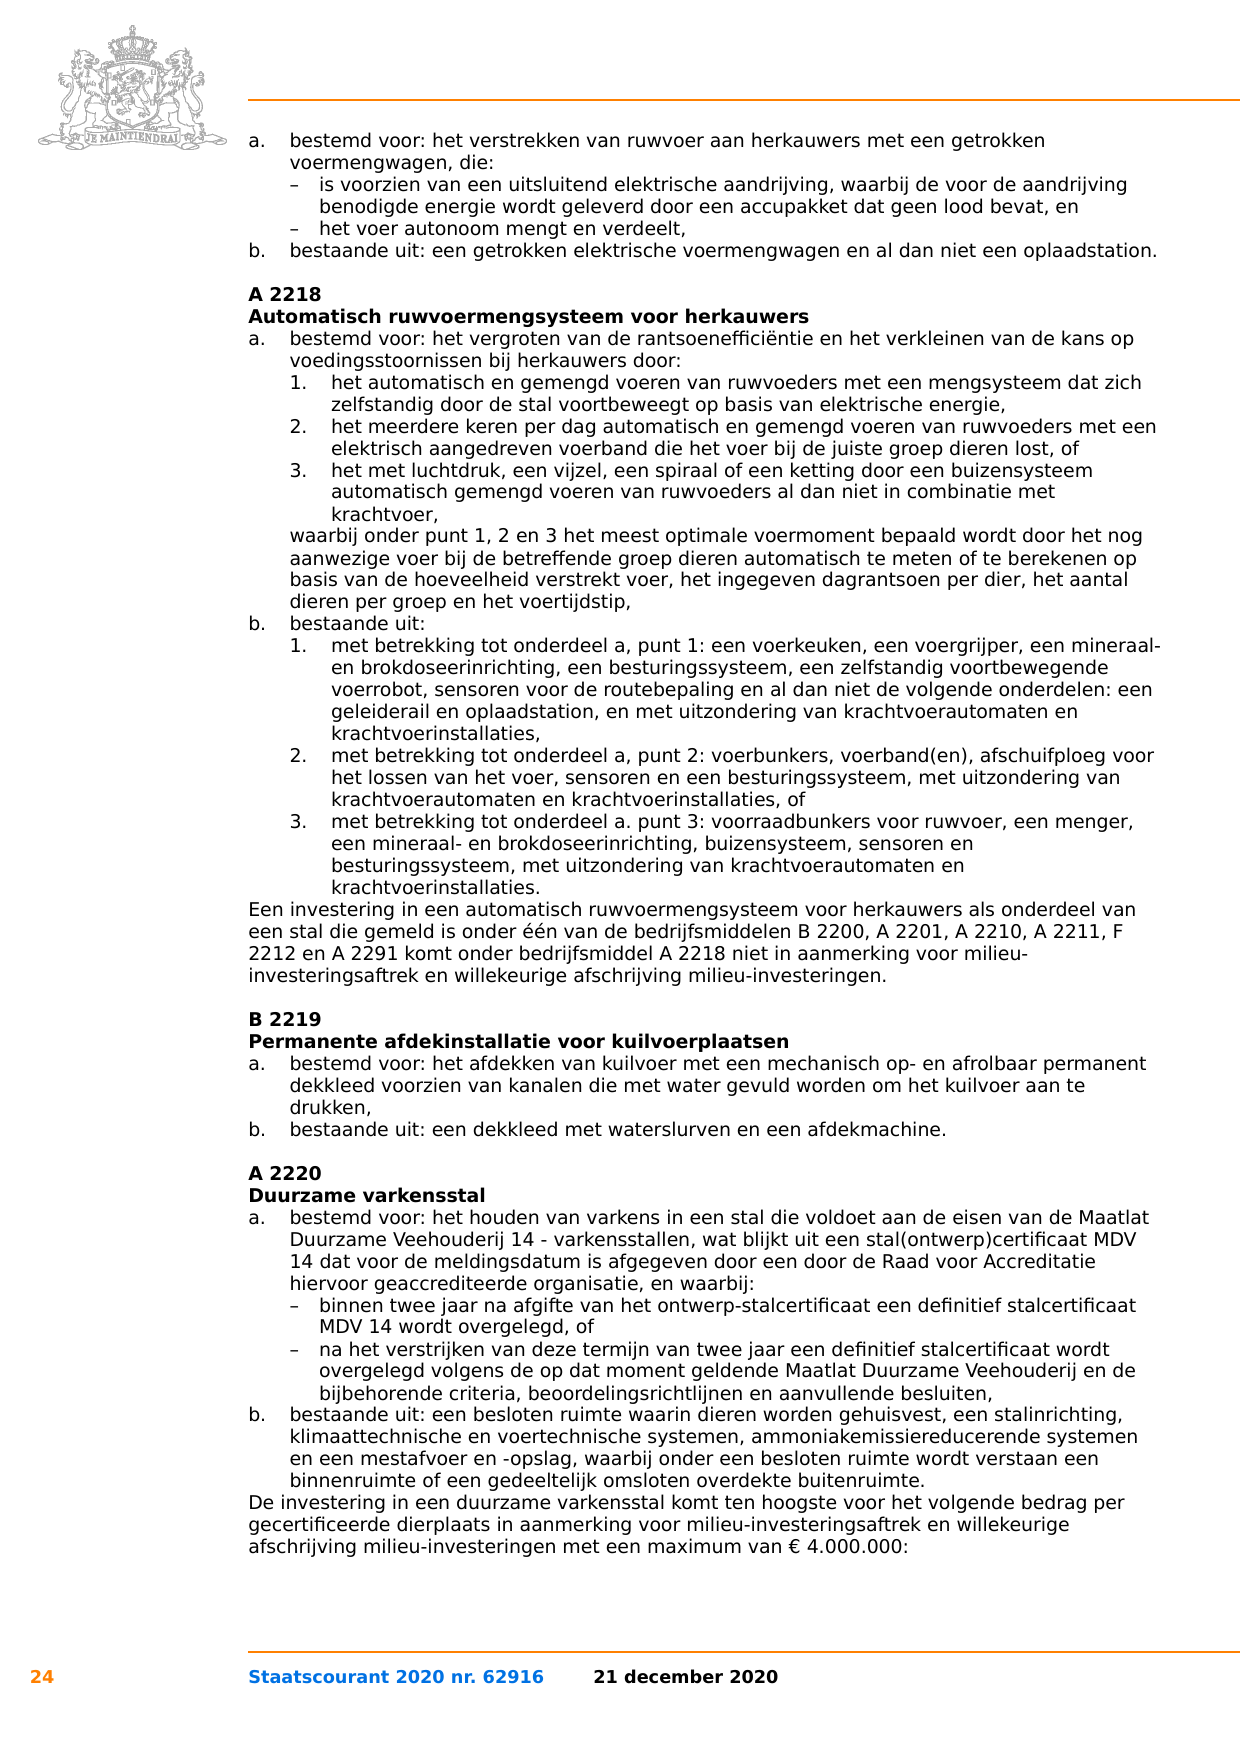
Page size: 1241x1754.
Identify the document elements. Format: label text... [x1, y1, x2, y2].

text A 2220 [248, 1163, 1163, 1184]
text – na het verstrijken van deze termijn van twee jaar een definitief stalcertificaat wordt overgelegd volgens de op dat moment geldende Maatlat Duurzame Veehouderij en de bijbehorende criteria, beoordelingsrichtlijnen en aanvullende besluiten, [289, 1338, 1163, 1404]
picture [38, 25, 227, 150]
text b. bestaande uit: [248, 613, 1163, 635]
text 1. met betrekking tot onderdeel a, punt 1: een voerkeuken, een voergrijper, een mineraal- en brokdoseerinrichting, een besturingssysteem, een zelfstandig voortbewegende voerrobot, sensoren voor de routebepaling en al dan niet de volgende onderdelen: een geleiderail en oplaadstation, en met uitzondering van krachtvoerautomaten en krachtvoerinstallaties, [289, 635, 1163, 745]
text B 2219 [248, 1009, 1163, 1031]
text b. bestaande uit: een besloten ruimte waarin dieren worden gehuisvest, een stalinrichting, klimaattechnische en voertechnische systemen, ammoniakemissiereducerende systemen en een mestafvoer en -opslag, waarbij onder een besloten ruimte wordt verstaan een binnenruimte of een gedeeltelijk omsloten overdekte buitenruimte. [248, 1404, 1163, 1492]
text De investering in een duurzame varkensstal komt ten hoogste voor het volgende bedrag per gecertificeerde dierplaats in aanmerking voor milieu-investeringsaftrek en willekeurige afschrijving milieu-investeringen met een maximum van € 4.000.000: [248, 1492, 1163, 1558]
text Een investering in een automatisch ruwvoermengsysteem voor herkauwers als onderdeel van een stal die gemeld is onder één van de bedrijfsmiddelen B 2200, A 2201, A 2210, A 2211, F 2212 en A 2291 komt onder bedrijfsmiddel A 2218 niet in aanmerking voor milieu-investeringsaftrek en willekeurige afschrijving milieu-investeringen. [248, 899, 1163, 987]
text waarbij onder punt 1, 2 en 3 het meest optimale voermoment bepaald wordt door het nog aanwezige voer bij de betreffende groep dieren automatisch te meten of te berekenen op basis van de hoeveelheid verstrekt voer, het ingegeven dagrantsoen per dier, het aantal dieren per groep en het voertijdstip, [289, 525, 1163, 613]
text a. bestemd voor: het verstrekken van ruwvoer aan herkauwers met een getrokken voermengwagen, die: [248, 130, 1163, 174]
text 3. met betrekking tot onderdeel a. punt 3: voorraadbunkers voor ruwvoer, een menger, een mineraal- en brokdoseerinrichting, buizensysteem, sensoren en besturingssysteem, met uitzondering van krachtvoerautomaten en krachtvoerinstallaties. [289, 811, 1163, 899]
text a. bestemd voor: het afdekken van kuilvoer met een mechanisch op- en afrolbaar permanent dekkleed voorzien van kanalen die met water gevuld worden om het kuilvoer aan te drukken, [248, 1053, 1163, 1119]
text Automatisch ruwvoermengsysteem voor herkauwers [248, 306, 1163, 328]
text 2. met betrekking tot onderdeel a, punt 2: voerbunkers, voerband(en), afschuifploeg voor het lossen van het voer, sensoren en een besturingssysteem, met uitzondering van krachtvoerautomaten en krachtvoerinstallaties, of [289, 745, 1163, 811]
text Permanente afdekinstallatie voor kuilvoerplaatsen [248, 1031, 1163, 1053]
text – is voorzien van een uitsluitend elektrische aandrijving, waarbij de voor de aandrijving benodigde energie wordt geleverd door een accupakket dat geen lood bevat, en [289, 174, 1163, 218]
text – het voer autonoom mengt en verdeelt, [289, 218, 1163, 240]
text Duurzame varkensstal [248, 1184, 1163, 1207]
text A 2218 [248, 284, 1163, 306]
text 1. het automatisch en gemengd voeren van ruwvoeders met een mengsysteem dat zich zelfstandig door de stal voortbeweegt op basis van elektrische energie, [289, 372, 1163, 416]
text 3. het met luchtdruk, een vijzel, een spiraal of een ketting door een buizensysteem automatisch gemengd voeren van ruwvoeders al dan niet in combinatie met krachtvoer, [289, 459, 1163, 525]
text b. bestaande uit: een dekkleed met waterslurven en een afdekmachine. [248, 1119, 1163, 1141]
text – binnen twee jaar na afgifte van het ontwerp-stalcertificaat een definitief stalcertificaat MDV 14 wordt overgelegd, of [289, 1294, 1163, 1338]
text a. bestemd voor: het houden van varkens in een stal die voldoet aan de eisen van de Maatlat Duurzame Veehouderij 14 - varkensstallen, wat blijkt uit een stal(ontwerp)certificaat MDV 14 dat voor de meldingsdatum is afgegeven door een door de Raad voor Accreditatie hiervoor geaccrediteerde organisatie, en waarbij: [248, 1207, 1163, 1294]
text a. bestemd voor: het vergroten van de rantsoenefficiëntie en het verkleinen van de kans op voedingsstoornissen bij herkauwers door: [248, 328, 1163, 372]
text 2. het meerdere keren per dag automatisch en gemengd voeren van ruwvoeders met een elektrisch aangedreven voerband die het voer bij de juiste groep dieren lost, of [289, 416, 1163, 459]
text b. bestaande uit: een getrokken elektrische voermengwagen en al dan niet een oplaadstation. [248, 240, 1163, 262]
